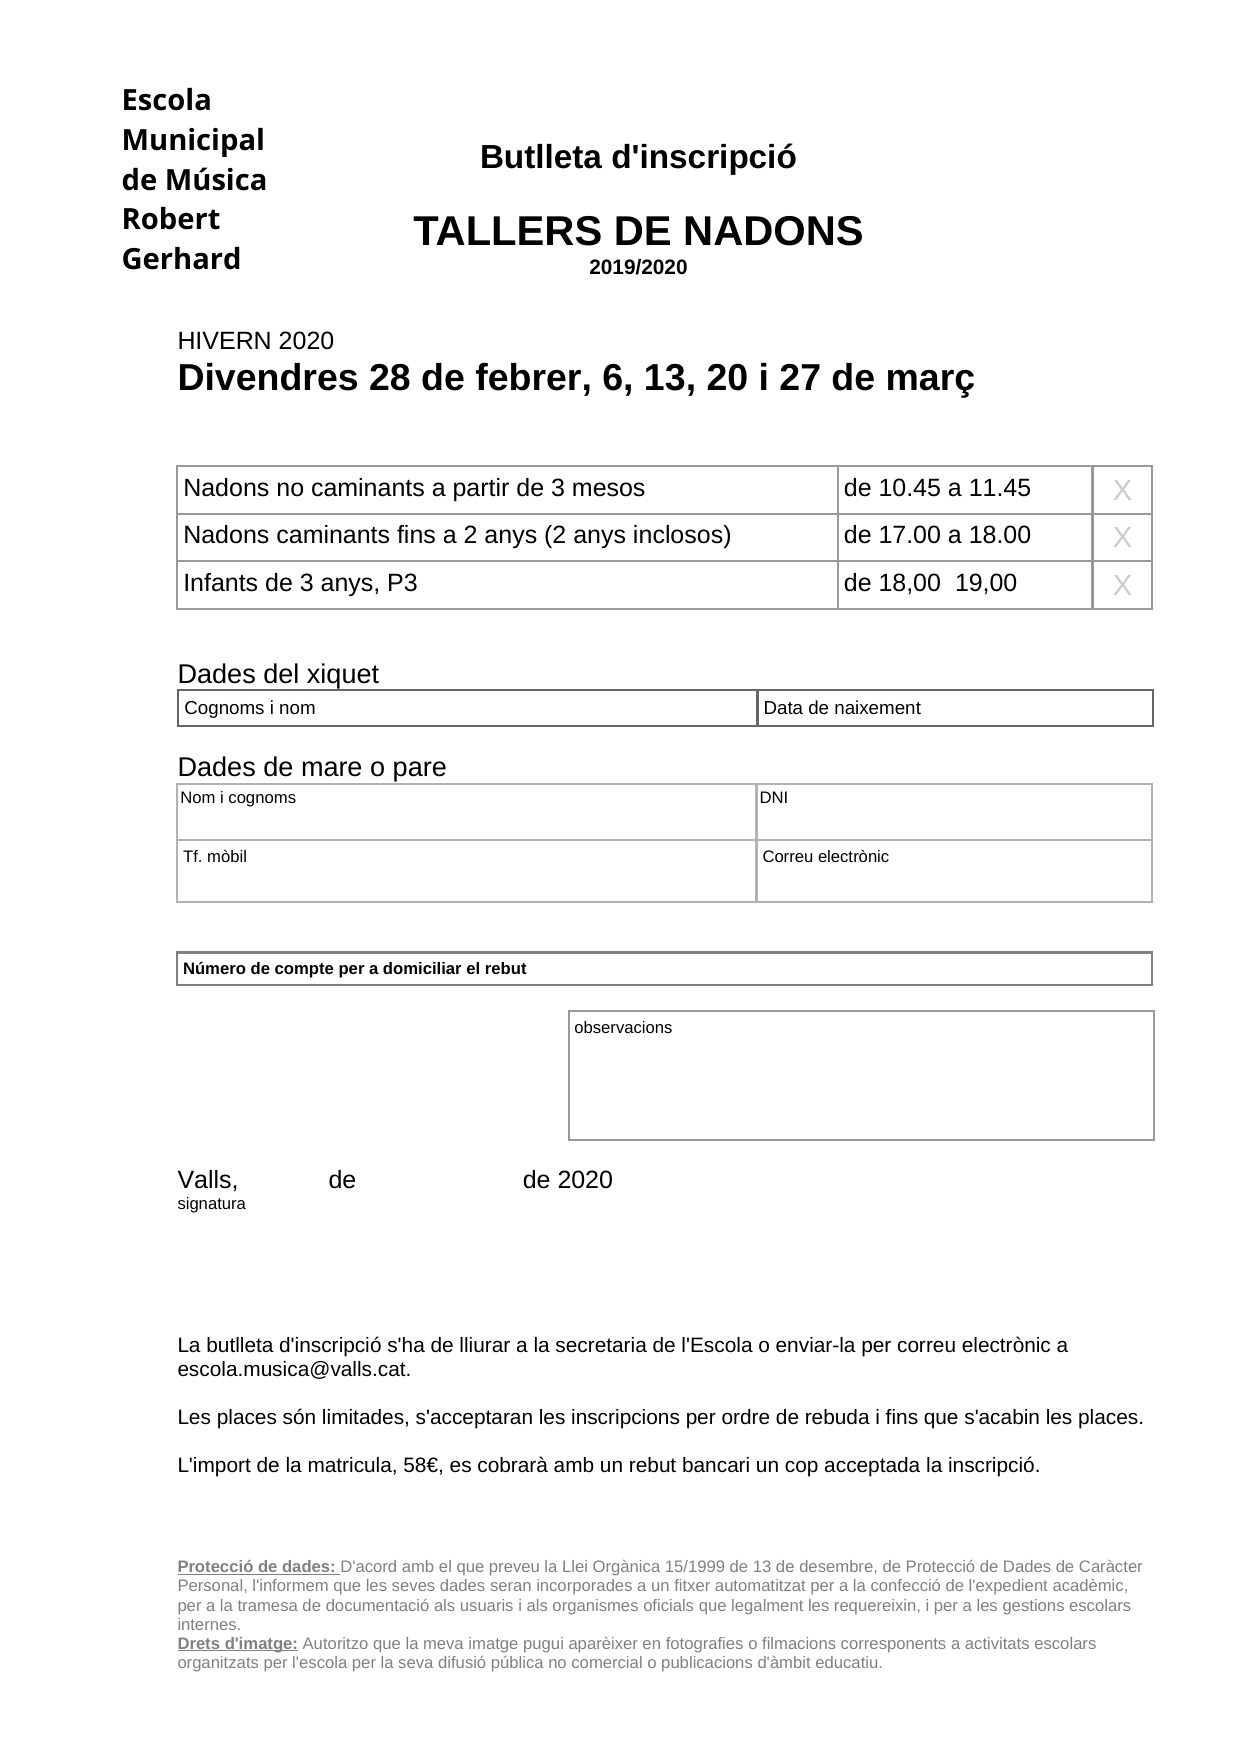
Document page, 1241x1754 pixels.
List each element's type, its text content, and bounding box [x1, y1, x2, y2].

text La butlleta d'inscripció s'ha de lliurar a la secretaria de l'Escola o enviar-la per correu electrònic a escola.musica@valls.cat. [177, 1333, 1152, 1381]
table_header observacions [570, 1012, 1153, 1139]
table_header Data de naixement [759, 691, 1152, 725]
table_header de 10.45 a 11.45 [839, 467, 1091, 512]
table_cell Infants de 3 anys, P3 [178, 562, 837, 607]
table_cell X [1094, 515, 1151, 560]
table_cell Tf. mòbil [178, 841, 755, 901]
text signatura [177, 1194, 1152, 1213]
table_cell Correu electrònic [758, 841, 1151, 901]
text Valls, de de 2020 [177, 1165, 1152, 1194]
table_cell de 17.00 a 18.00 [839, 515, 1091, 560]
table_header X [1094, 467, 1151, 512]
text Dades del xiquet [177, 658, 1152, 689]
table_header Nom i cognoms [178, 785, 755, 839]
table_header DNI [758, 785, 1151, 839]
table_header Número de compte per a domiciliar el rebut [178, 954, 1151, 984]
table_cell X [1094, 562, 1151, 607]
text Les places són limitades, s'acceptaran les inscripcions per ordre de rebuda i fins que s'acabin les places. [177, 1405, 1152, 1429]
table_cell de 18,00 19,00 [839, 562, 1091, 607]
text Dades de mare o pare [177, 751, 1152, 782]
text HIVERN 2020 [177, 326, 1152, 355]
text L'import de la matricula, 58€, es cobrarà amb un rebut bancari un cop acceptada la inscripció. [177, 1453, 1152, 1477]
text Divendres 28 de febrer, 6, 13, 20 i 27 de març [177, 355, 1152, 398]
table_header Nadons no caminants a partir de 3 mesos [178, 467, 837, 512]
table_cell Nadons caminants fins a 2 anys (2 anys inclosos) [178, 515, 837, 560]
table_header Cognoms i nom [179, 691, 756, 725]
